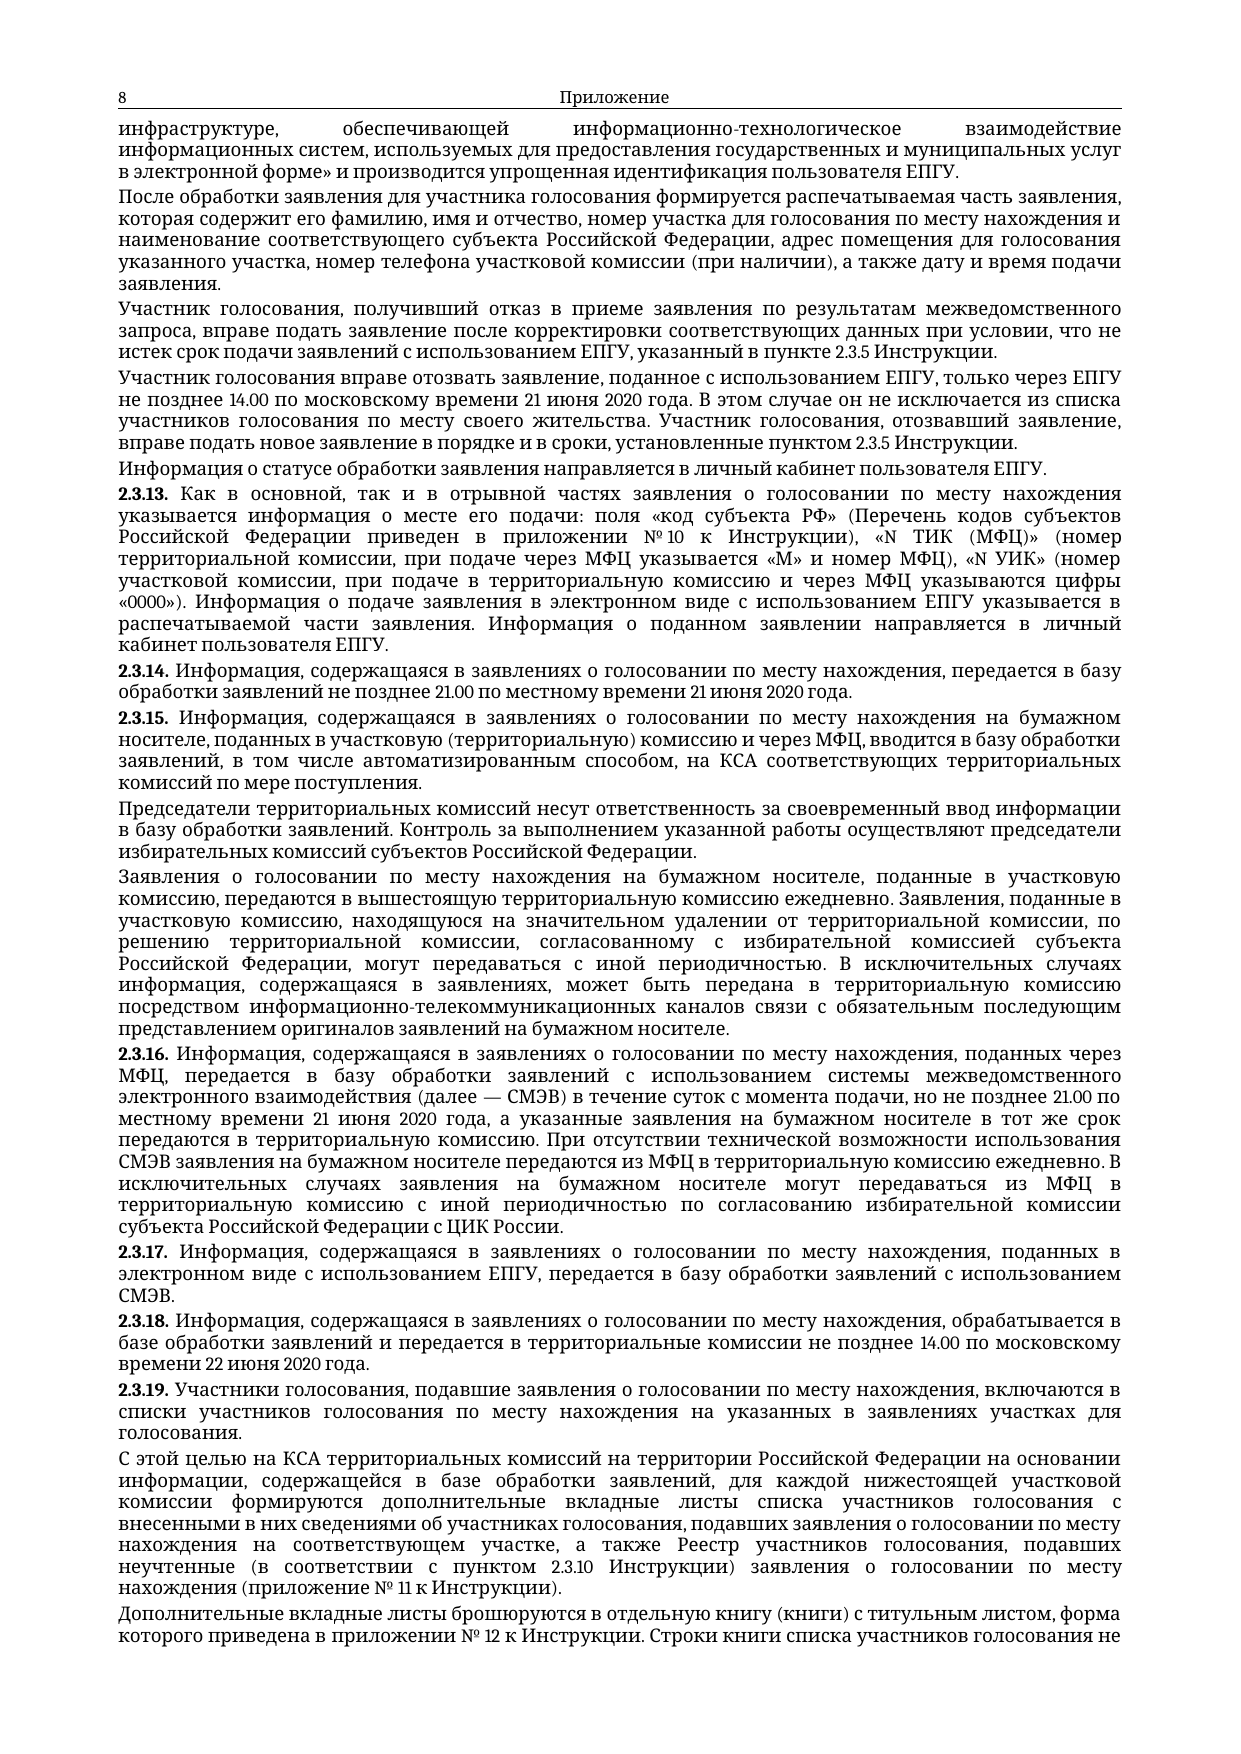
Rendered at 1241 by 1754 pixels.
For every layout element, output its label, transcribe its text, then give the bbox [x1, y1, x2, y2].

text Заявления о голосовании по месту нахождения на бумажном носителе, поданные в участковую комиссию, передаются в вышестоящую территориальную комиссию ежедневно. Заявления, поданные в участковую комиссию, находящуюся на значительном удалении от территориальной комиссии, по решению территориальной комиссии, согласованному с избирательной комиссией субъекта Российской Федерации, могут передаваться с иной периодичностью. В исключительных случаях информация, содержащаяся в заявлениях, может быть передана в территориальную комиссию посредством информационно-телекоммуникационных каналов связи с обязательным последующим представлением оригиналов заявлений на бумажном носителе. [118, 867, 1122, 1039]
text 2.3.13. Как в основной, так и в отрывной частях заявления о голосовании по месту нахождения указывается информация о месте его подачи: поля «код субъекта РФ» (Перечень кодов субъектов Российской Федерации приведен в приложении № 10 к Инструкции), «N ТИК (МФЦ)» (номер территориальной комиссии, при подаче через МФЦ указывается «М» и номер МФЦ), «N УИК» (номер участковой комиссии, при подаче в территориальную комиссию и через МФЦ указываются цифры «0000»). Информация о подаче заявления в электронном виде с использованием ЕПГУ указывается в распечатываемой части заявления. Информация о поданном заявлении направляется в личный кабинет пользователя ЕПГУ. [118, 484, 1122, 656]
text Участник голосования, получивший отказ в приеме заявления по результатам межведомственного запроса, вправе подать заявление после корректировки соответствующих данных при условии, что не истек срок подачи заявлений с использованием ЕПГУ, указанный в пункте 2.3.5 Инструкции. [118, 299, 1122, 363]
text 2.3.18. Информация, содержащаяся в заявлениях о голосовании по месту нахождения, обрабатывается в базе обработки заявлений и передается в территориальные комиссии не позднее 14.00 по московскому времени 22 июня 2020 года. [118, 1311, 1122, 1376]
text Участник голосования вправе отозвать заявление, поданное с использованием ЕПГУ, только через ЕПГУ не позднее 14.00 по московскому времени 21 июня 2020 года. В этом случае он не исключается из списка участников голосования по месту своего жительства. Участник голосования, отозвавший заявление, вправе подать новое заявление в порядке и в сроки, установленные пунктом 2.3.5 Инструкции. [118, 368, 1122, 454]
text 2.3.14. Информация, содержащаяся в заявлениях о голосовании по месту нахождения, передается в базу обработки заявлений не позднее 21.00 по местному времени 21 июня 2020 года. [118, 661, 1122, 704]
text 2.3.16. Информация, содержащаяся в заявлениях о голосовании по месту нахождения, поданных через МФЦ, передается в базу обработки заявлений с использованием системы межведомственного электронного взаимодействия (далее — СМЭВ) в течение суток с момента подачи, но не позднее 21.00 по местному времени 21 июня 2020 года, а указанные заявления на бумажном носителе в тот же срок передаются в территориальную комиссию. При отсутствии технической возможности использования СМЭВ заявления на бумажном носителе передаются из МФЦ в территориальную комиссию ежедневно. В исключительных случаях заявления на бумажном носителе могут передаваться из МФЦ в территориальную комиссию с иной периодичностью по согласованию избирательной комиссии субъекта Российской Федерации с ЦИК России. [118, 1044, 1122, 1238]
text 2.3.19. Участники голосования, подавшие заявления о голосовании по месту нахождения, включаются в списки участников голосования по месту нахождения на указанных в заявлениях участках для голосования. [118, 1380, 1122, 1444]
text Председатели территориальных комиссий несут ответственность за своевременный ввод информации в базу обработки заявлений. Контроль за выполнением указанной работы осуществляют председатели избирательных комиссий субъектов Российской Федерации. [118, 798, 1122, 863]
text Дополнительные вкладные листы брошюруются в отдельную книгу (книги) с титульным листом, форма которого приведена в приложении № 12 к Инструкции. Строки книги списка участников голосования не [118, 1604, 1122, 1647]
text После обработки заявления для участника голосования формируется распечатываемая часть заявления, которая содержит его фамилию, имя и отчество, номер участка для голосования по месту нахождения и наименование соответствующего субъекта Российской Федерации, адрес помещения для голосования указанного участка, номер телефона участковой комиссии (при наличии), а также дату и время подачи заявления. [118, 187, 1122, 295]
text инфраструктуре, обеспечивающей информационно-технологическое взаимодействие информационных систем, используемых для предоставления государственных и муниципальных услуг в электронной форме» и производится упрощенная идентификация пользователя ЕПГУ. [118, 118, 1122, 183]
text С этой целью на КСА территориальных комиссий на территории Российской Федерации на основании информации, содержащейся в базе обработки заявлений, для каждой нижестоящей участковой комиссии формируются дополнительные вкладные листы списка участников голосования с внесенными в них сведениями об участниках голосования, подавших заявления о голосовании по месту нахождения на соответствующем участке, а также Реестр участников голосования, подавших неучтенные (в соответствии с пунктом 2.3.10 Инструкции) заявления о голосовании по месту нахождения (приложение № 11 к Инструкции). [118, 1448, 1122, 1599]
text 2.3.17. Информация, содержащаяся в заявлениях о голосовании по месту нахождения, поданных в электронном виде с использованием ЕПГУ, передается в базу обработки заявлений с использованием СМЭВ. [118, 1242, 1122, 1307]
text 2.3.15. Информация, содержащаяся в заявлениях о голосовании по месту нахождения на бумажном носителе, поданных в участковую (территориальную) комиссию и через МФЦ, вводится в базу обработки заявлений, в том числе автоматизированным способом, на КСА соответствующих территориальных комиссий по мере поступления. [118, 708, 1122, 794]
text Информация о статусе обработки заявления направляется в личный кабинет пользователя ЕПГУ. [118, 458, 1122, 480]
